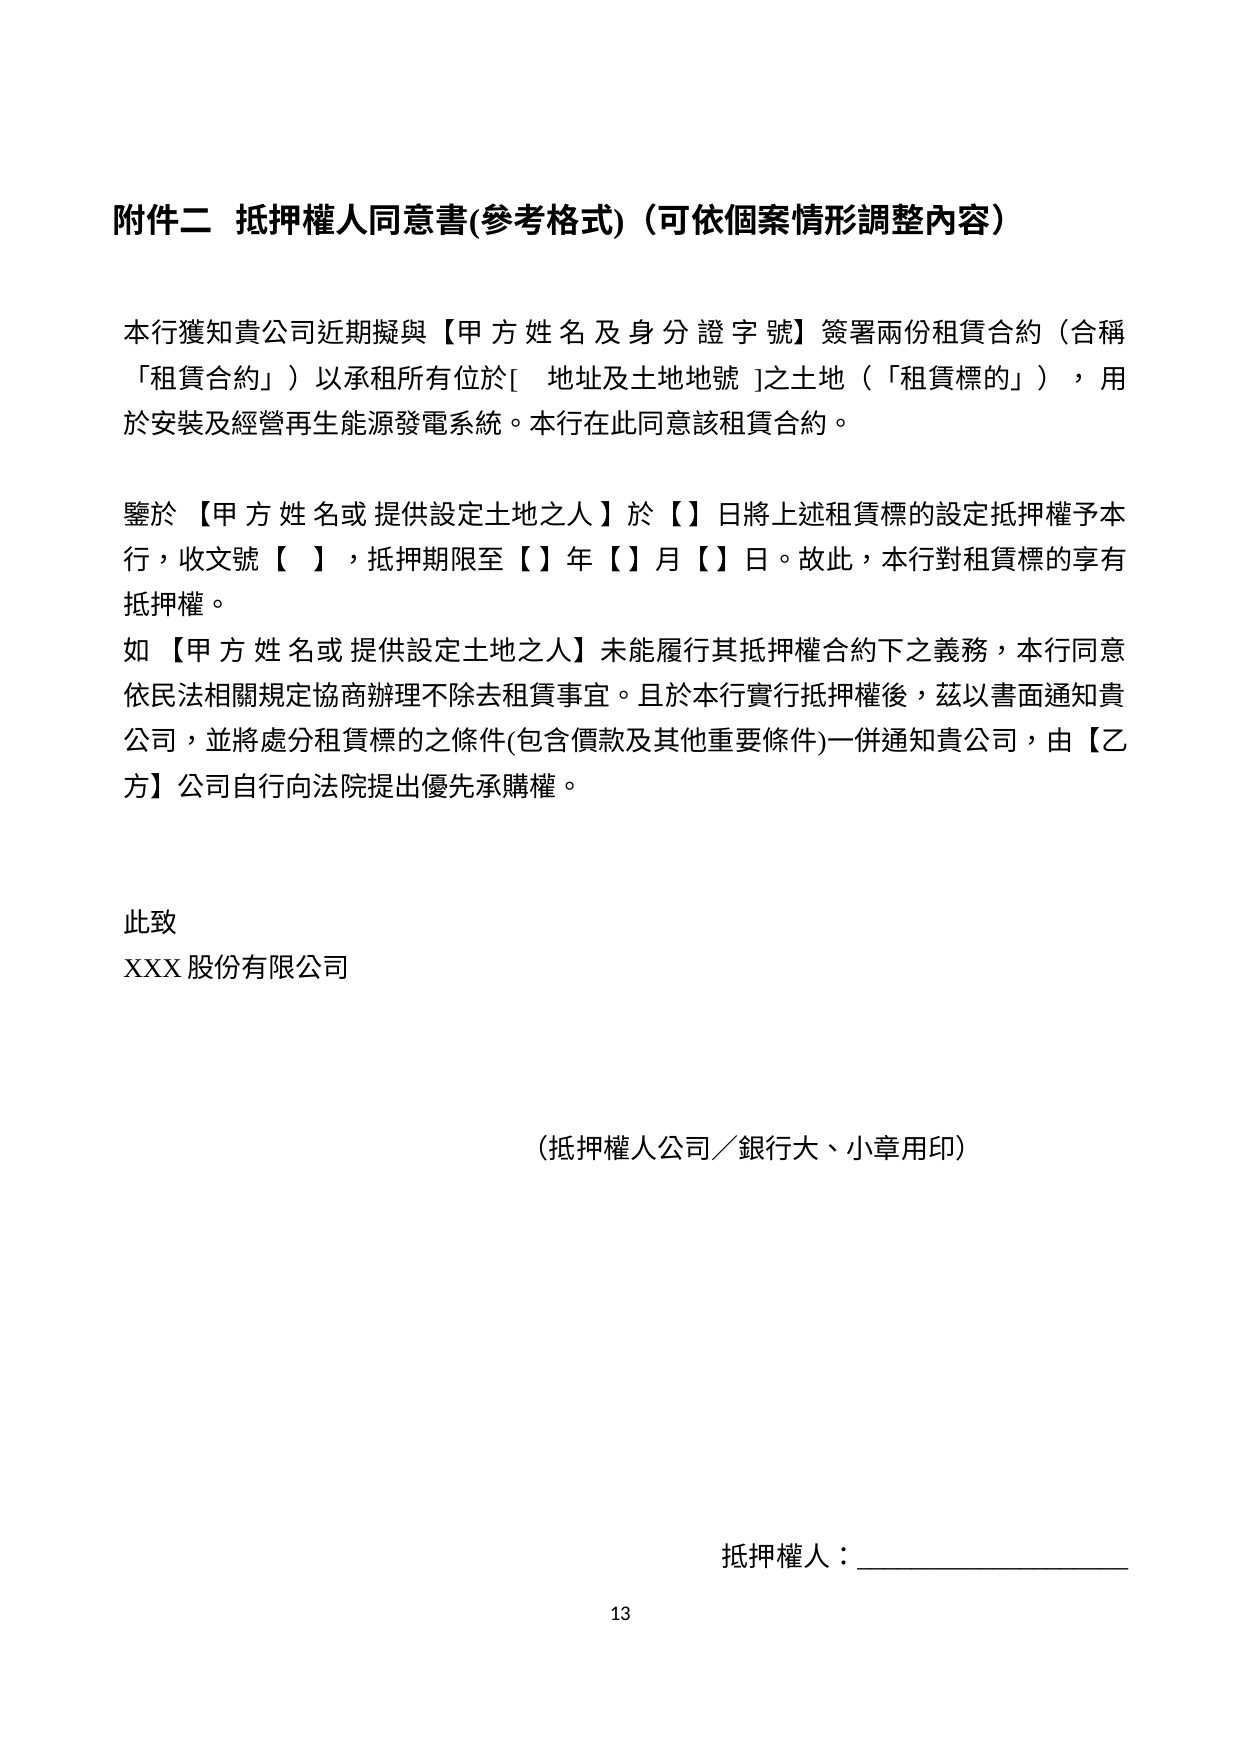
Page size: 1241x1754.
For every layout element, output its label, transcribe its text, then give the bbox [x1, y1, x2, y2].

text XXX股份有限公司 [123, 943, 1128, 988]
text 抵押權人：____________________ [112, 1532, 1128, 1577]
text 如 【甲 方 姓 名或 提供設定土地之人】未能履行其抵押權合約下之義務，本行同意依民法相關規定協商辦理不除去租賃事宜。且於本行實行抵押權後，茲以書面通知貴公司，並將處分租賃標的之條件(包含價款及其他重要條件)一併通知貴公司，由【乙方】公司自行向法院提出優先承購權。 [123, 626, 1128, 807]
text 此致 [123, 897, 1128, 943]
subtitle 附件二 抵押權人同意書(參考格式)（可依個案情形調整內容） [112, 172, 1128, 263]
text 鑒於 【甲 方 姓 名或 提供設定土地之人 】於【 】日將上述租賃標的設定抵押權予本行，收文號【 】，抵押期限至【 】年【 】月【 】日。故此，本行對租賃標的享有抵押權。 [123, 490, 1128, 626]
text 本行獲知貴公司近期擬與【甲 方 姓 名 及 身 分 證 字 號】簽署兩份租賃合約（合稱「租賃合約」）以承租所有位於[ 地址及土地地號 ]之土地（「租賃標的」）， 用於安裝及經營再生能源發電系統。本行在此同意該租賃合約。 [123, 308, 1128, 444]
text （抵押權人公司／銀行大、小章用印） [522, 1124, 1128, 1169]
